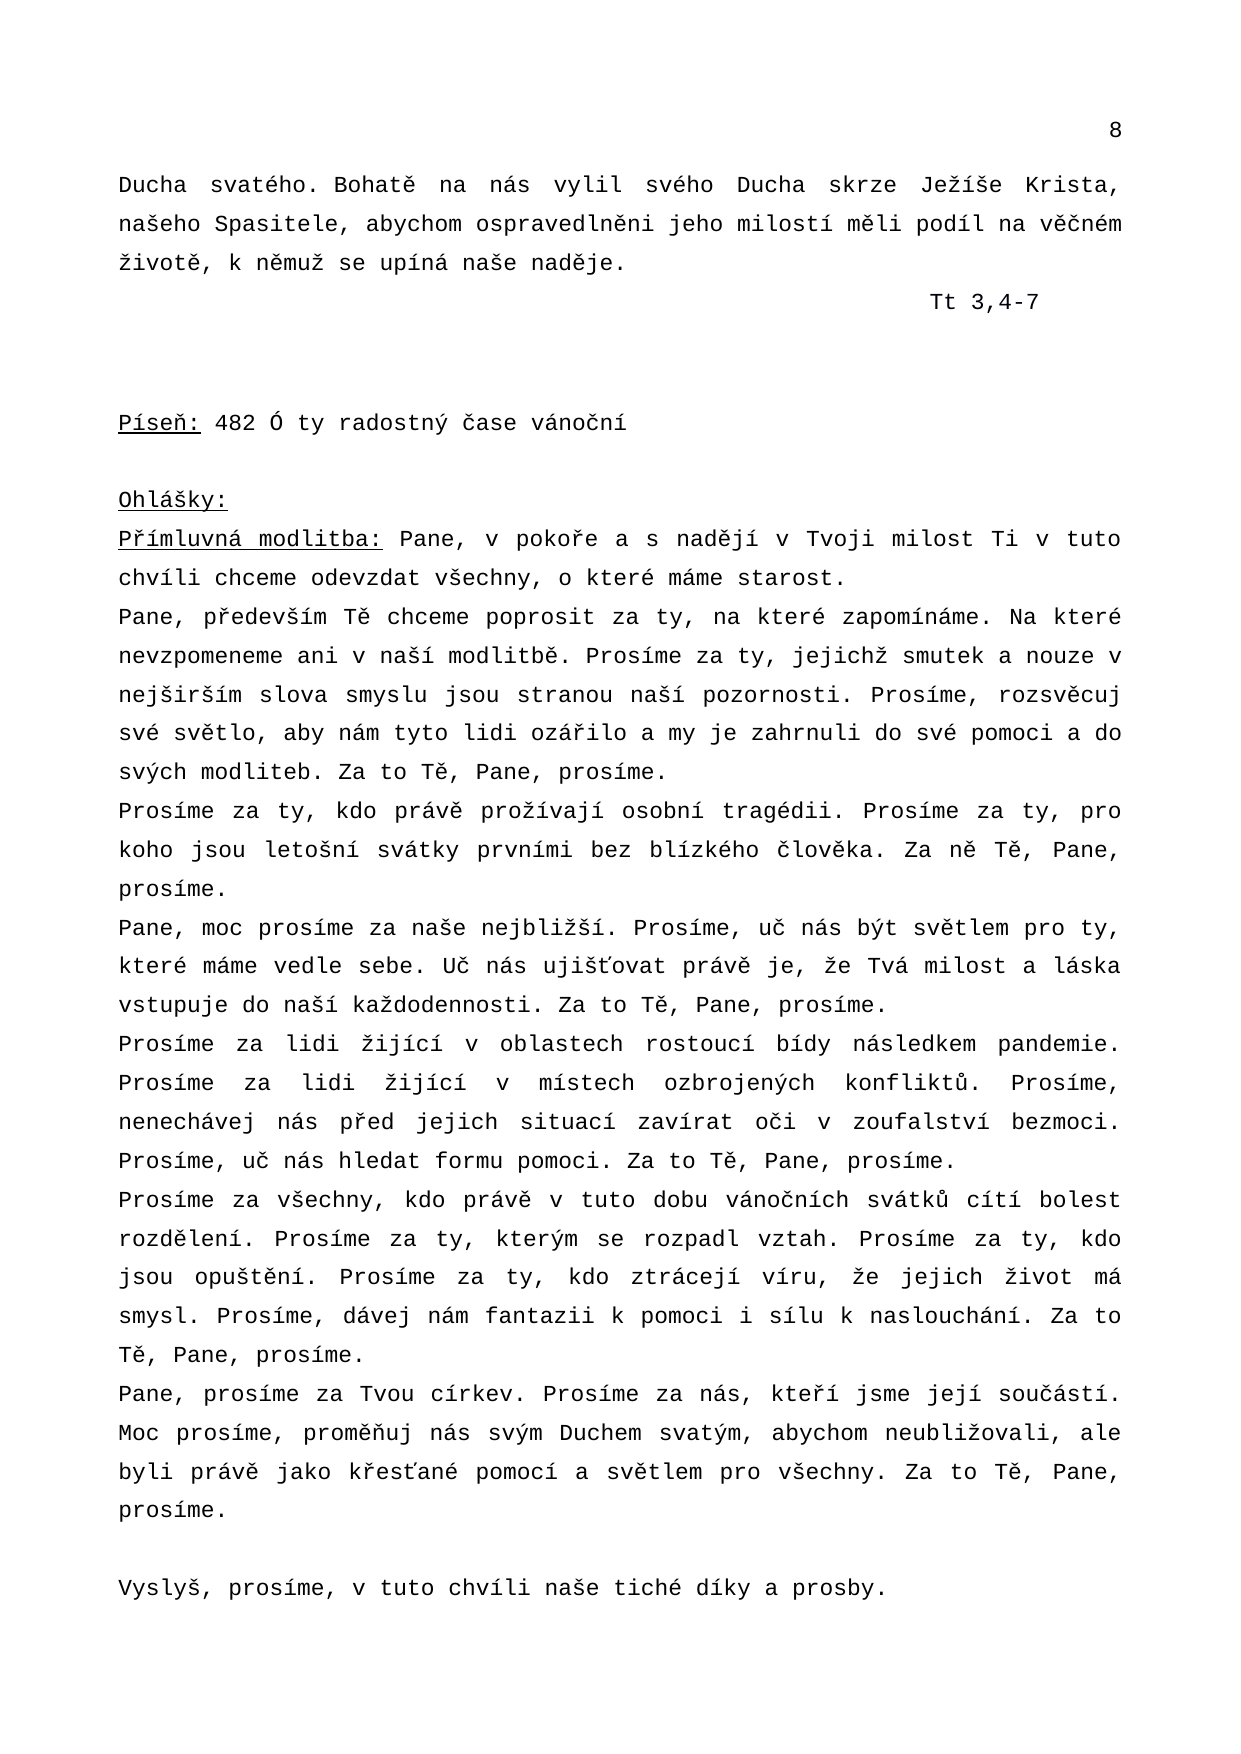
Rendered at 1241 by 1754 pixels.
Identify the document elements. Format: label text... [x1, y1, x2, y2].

text Přímluvná modlitba: Pane, v pokoře a s nadějí v Tvoji milost Ti v tuto chvíli chceme odevzdat všechny, o které máme starost. [118, 527, 1122, 592]
text Píseň: 482 Ó ty radostný čase vánoční [118, 411, 1122, 437]
text Prosíme za všechny, kdo právě v tuto dobu vánočních svátků cítí bolest rozdělení. Prosíme za ty, kterým se rozpadl vztah. Prosíme za ty, kdo jsou opuštění. Prosíme za ty, kdo ztrácejí víru, že jejich život má smysl. Prosíme, dávej nám fantazii k pomoci i sílu k naslouchání. Za to Tě, Pane, prosíme. [118, 1188, 1122, 1369]
text Ohlášky: [118, 489, 1122, 514]
text Vyslyš, prosíme, v tuto chvíli naše tiché díky a prosby. [118, 1577, 1122, 1602]
text Pane, především Tě chceme poprosit za ty, na které zapomínáme. Na které nevzpomeneme ani v naší modlitbě. Prosíme za ty, jejichž smutek a nouze v nejširším slova smyslu jsou stranou naší pozornosti. Prosíme, rozsvěcuj své světlo, aby nám tyto lidi ozářilo a my je zahrnuli do své pomoci a do svých modliteb. Za to Tě, Pane, prosíme. [118, 605, 1122, 787]
text Ducha svatého. Bohatě na nás vylil svého Ducha skrze Ježíše Krista, našeho Spasitele, abychom ospravedlněni jeho milostí měli podíl na věčném životě, k němuž se upíná naše naděje. [118, 173, 1122, 277]
text Pane, moc prosíme za naše nejbližší. Prosíme, uč nás být světlem pro ty, které máme vedle sebe. Uč nás ujišťovat právě je, že Tvá milost a láska vstupuje do naší každodennosti. Za to Tě, Pane, prosíme. [118, 916, 1122, 1020]
text Pane, prosíme za Tvou církev. Prosíme za nás, kteří jsme její součástí. Moc prosíme, proměňuj nás svým Duchem svatým, abychom neubližovali, ale byli právě jako křesťané pomocí a světlem pro všechny. Za to Tě, Pane, prosíme. [118, 1382, 1122, 1525]
text Prosíme za lidi žijící v oblastech rostoucí bídy následkem pandemie. Prosíme za lidi žijící v místech ozbrojených konfliktů. Prosíme, nenechávej nás před jejich situací zavírat oči v zoufalství bezmoci. Prosíme, uč nás hledat formu pomoci. Za to Tě, Pane, prosíme. [118, 1033, 1122, 1175]
text Tt 3,4-7 [118, 290, 1122, 316]
text Prosíme za ty, kdo právě prožívají osobní tragédii. Prosíme za ty, pro koho jsou letošní svátky prvními bez blízkého člověka. Za ně Tě, Pane, prosíme. [118, 799, 1122, 903]
